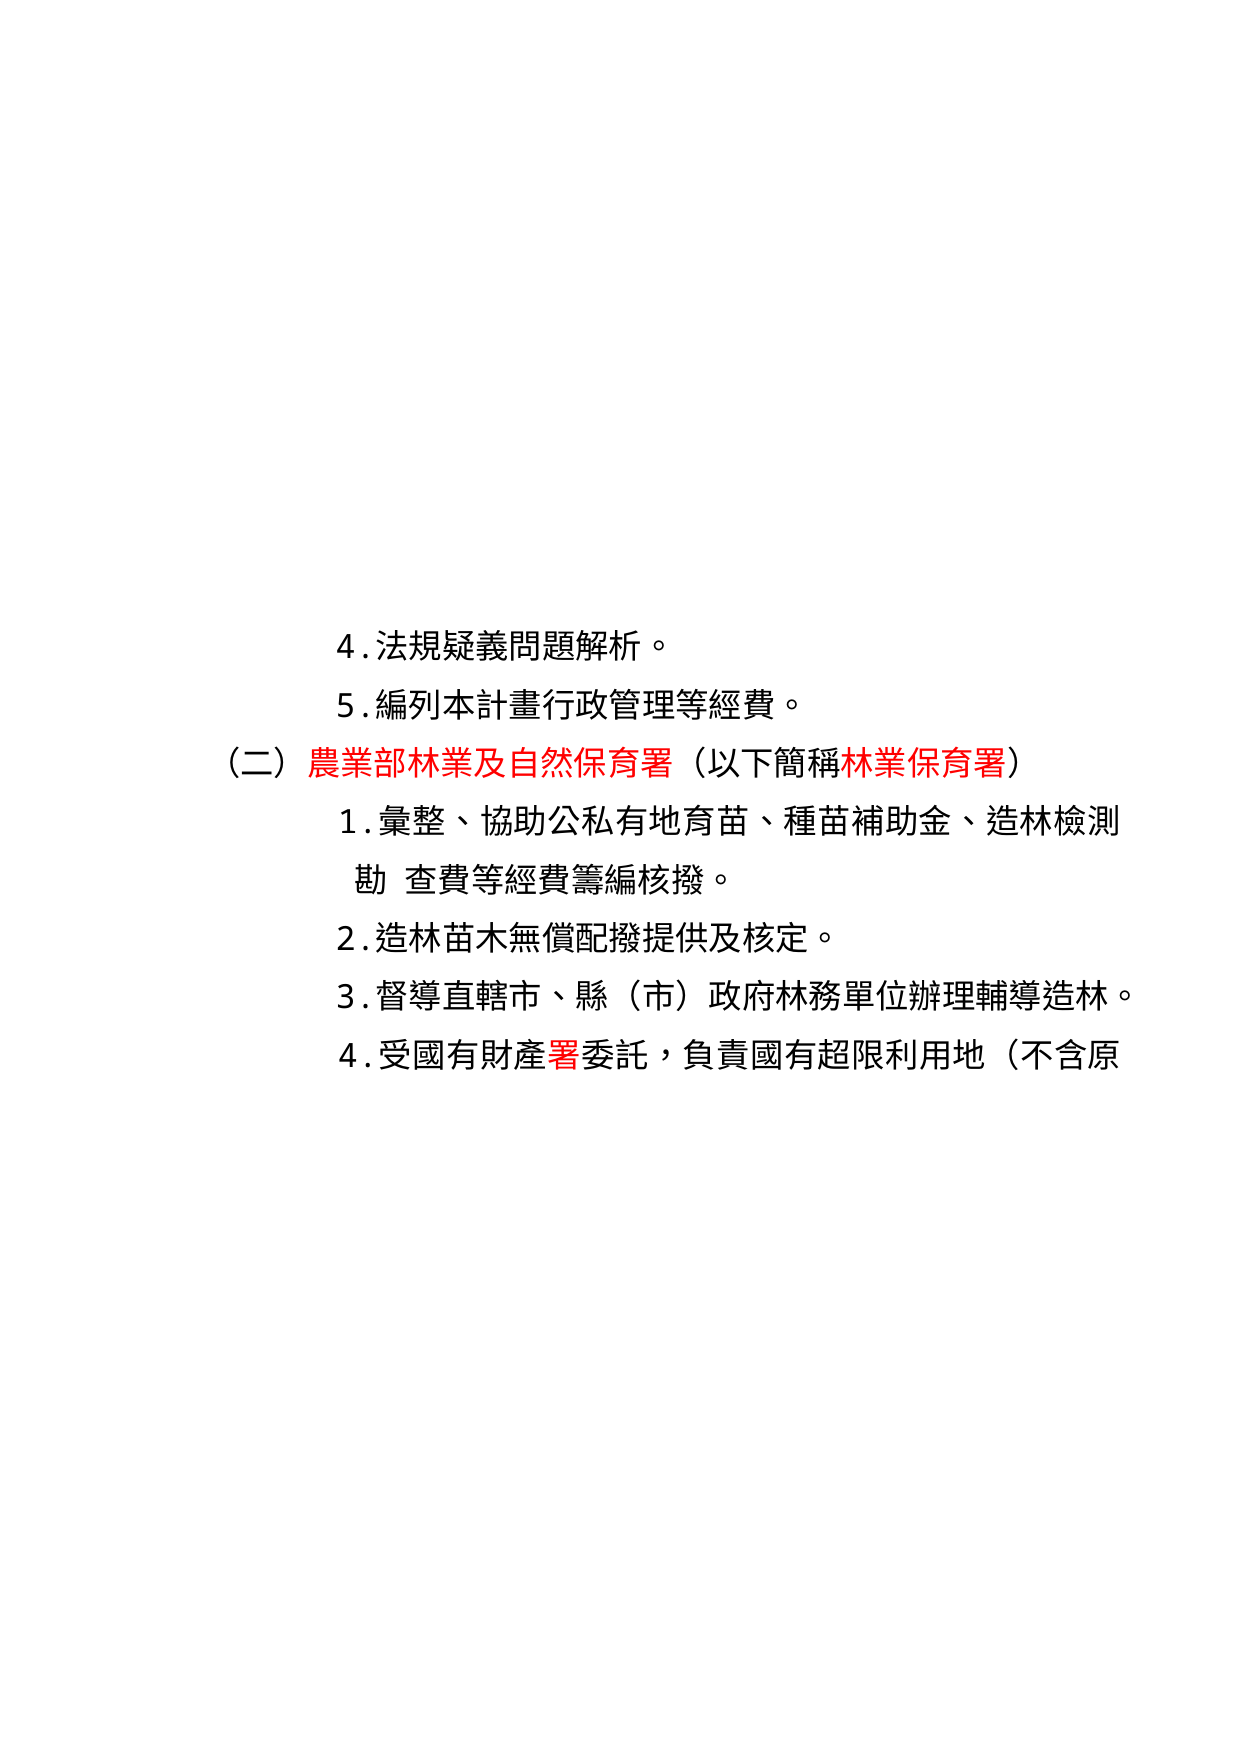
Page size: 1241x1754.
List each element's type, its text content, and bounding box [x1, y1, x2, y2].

text 4.法規疑義問題解析。 [215, 612, 1122, 671]
text （二）農業部林業及自然保育署（以下簡稱林業保育署） [207, 729, 1122, 787]
text 1.彙整、協助公私有地育苗、種苗補助金、造林檢測勘 查費等經費籌編核撥。 [215, 787, 1122, 904]
text 3.督導直轄市、縣（市）政府林務單位辦理輔導造林。 [215, 962, 1122, 1021]
text 5.編列本計畫行政管理等經費。 [215, 671, 1122, 729]
text 2.造林苗木無償配撥提供及核定。 [215, 904, 1122, 962]
text 4.受國有財產署委託，負責國有超限利用地（不含原 [215, 1021, 1122, 1079]
